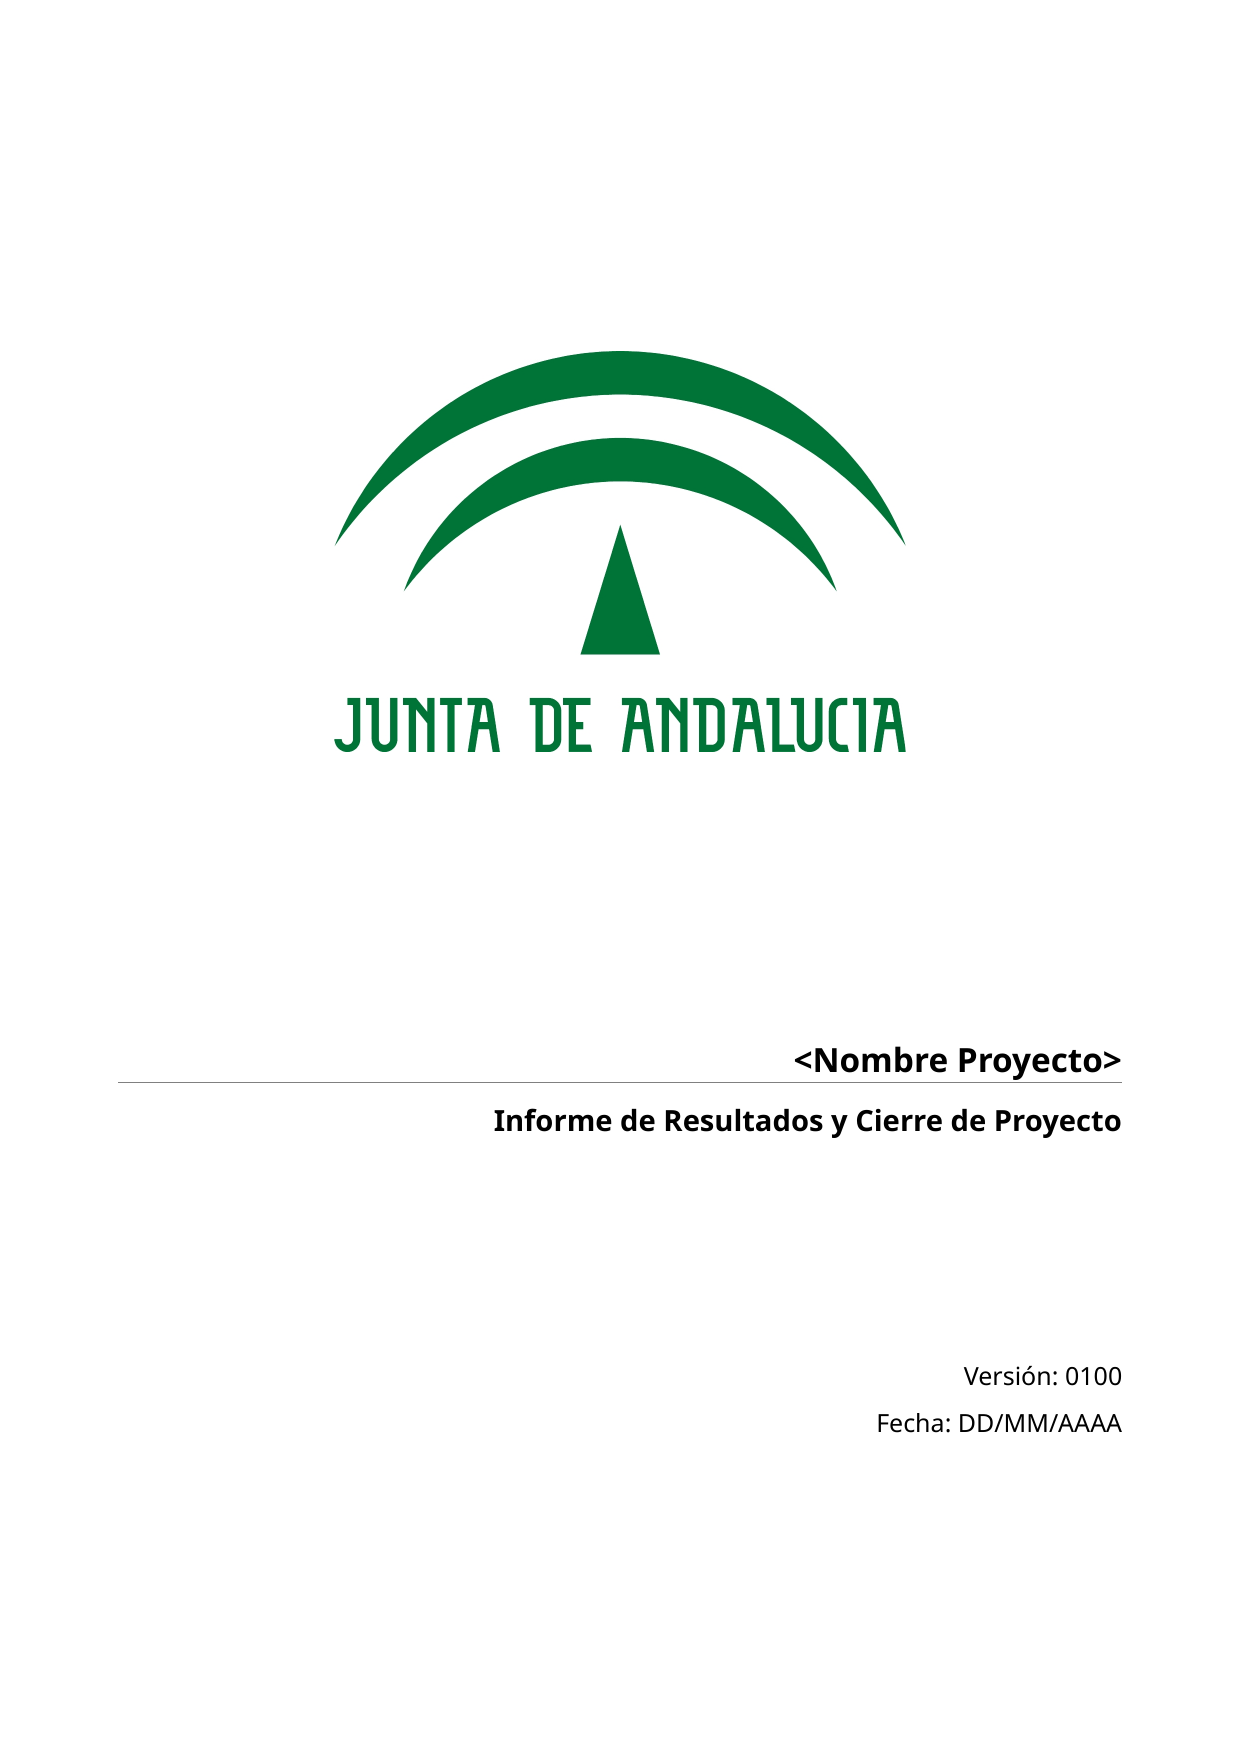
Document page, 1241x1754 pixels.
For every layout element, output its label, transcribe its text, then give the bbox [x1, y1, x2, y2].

text <Nombre Proyecto> [118, 1036, 1122, 1082]
title Informe de Resultados y Cierre de Proyecto [118, 1101, 1122, 1140]
text Fecha: DD/MM/AAAA [118, 1406, 1122, 1440]
picture [334, 351, 906, 752]
text Versión: 0100 [118, 1359, 1122, 1393]
